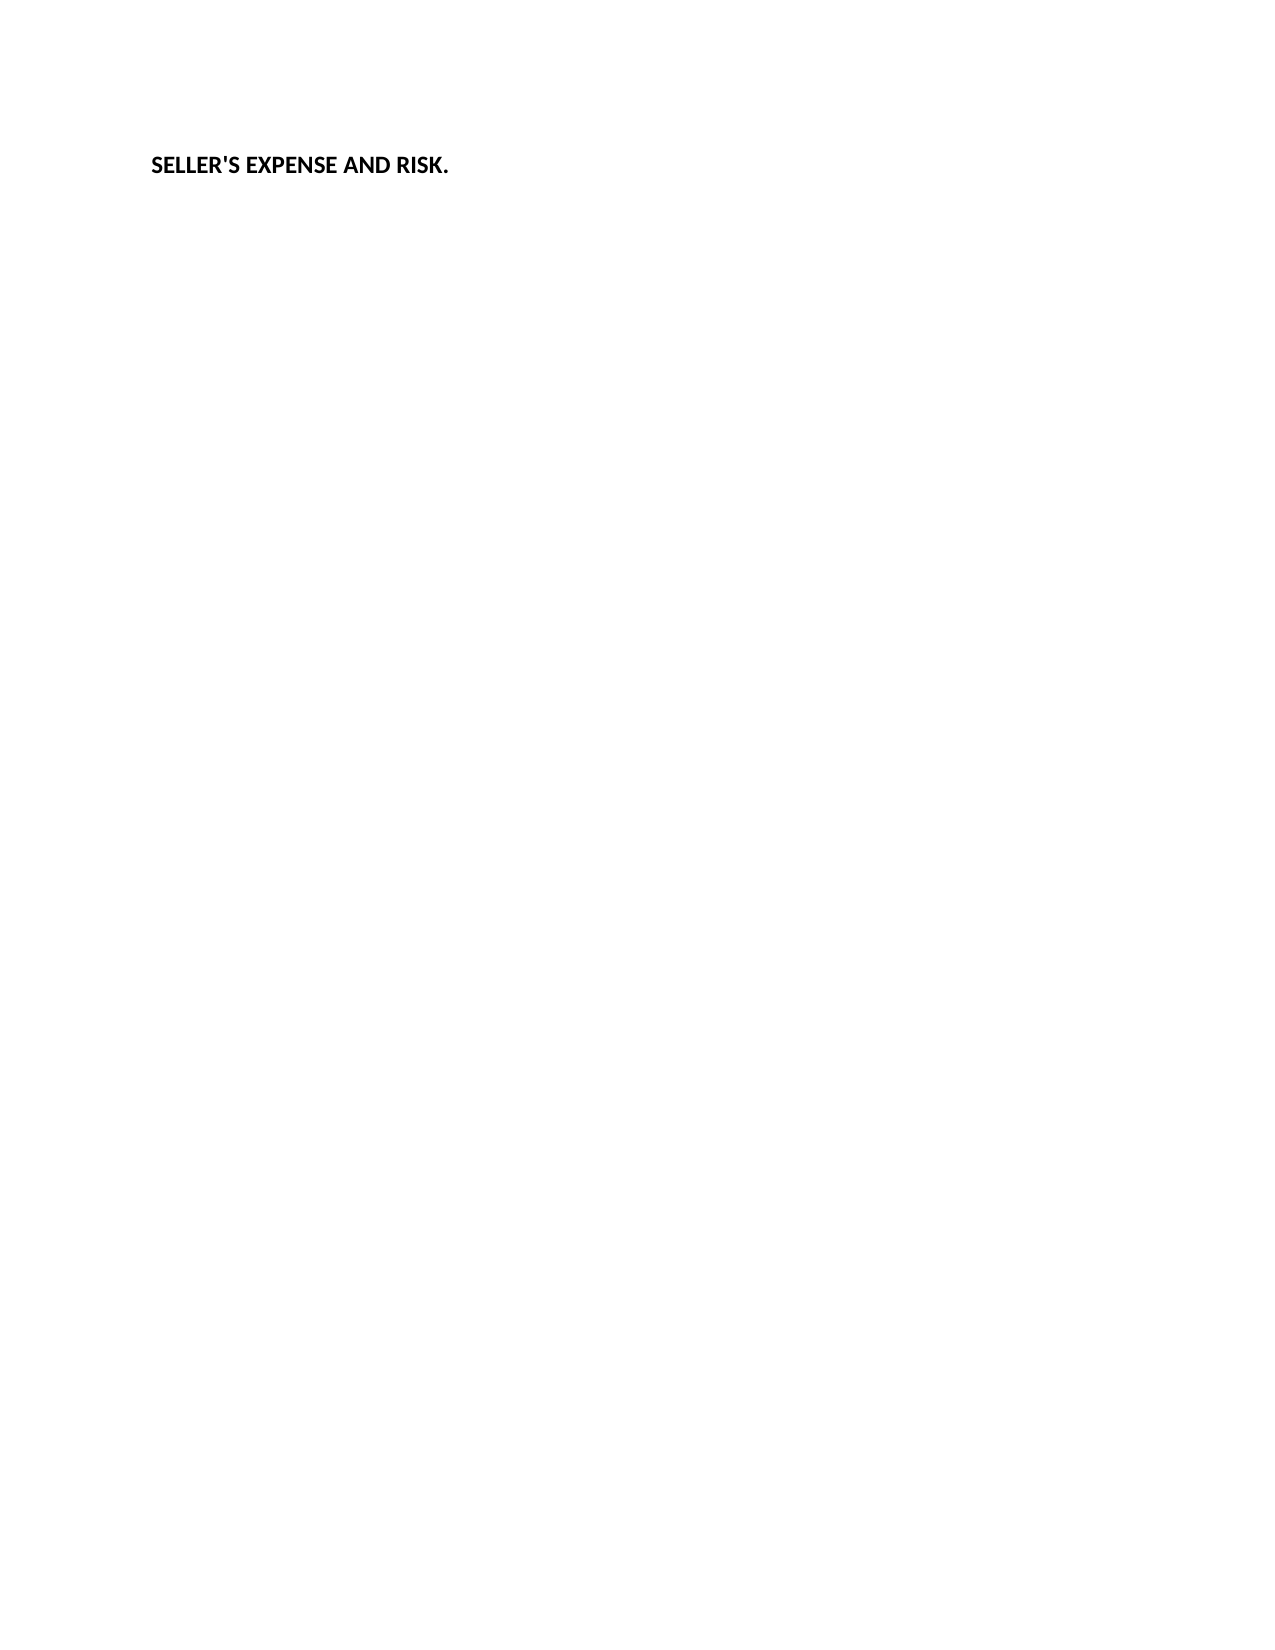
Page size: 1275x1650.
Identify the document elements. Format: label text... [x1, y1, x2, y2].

text SELLER'S EXPENSE AND RISK. [151, 149, 1104, 180]
